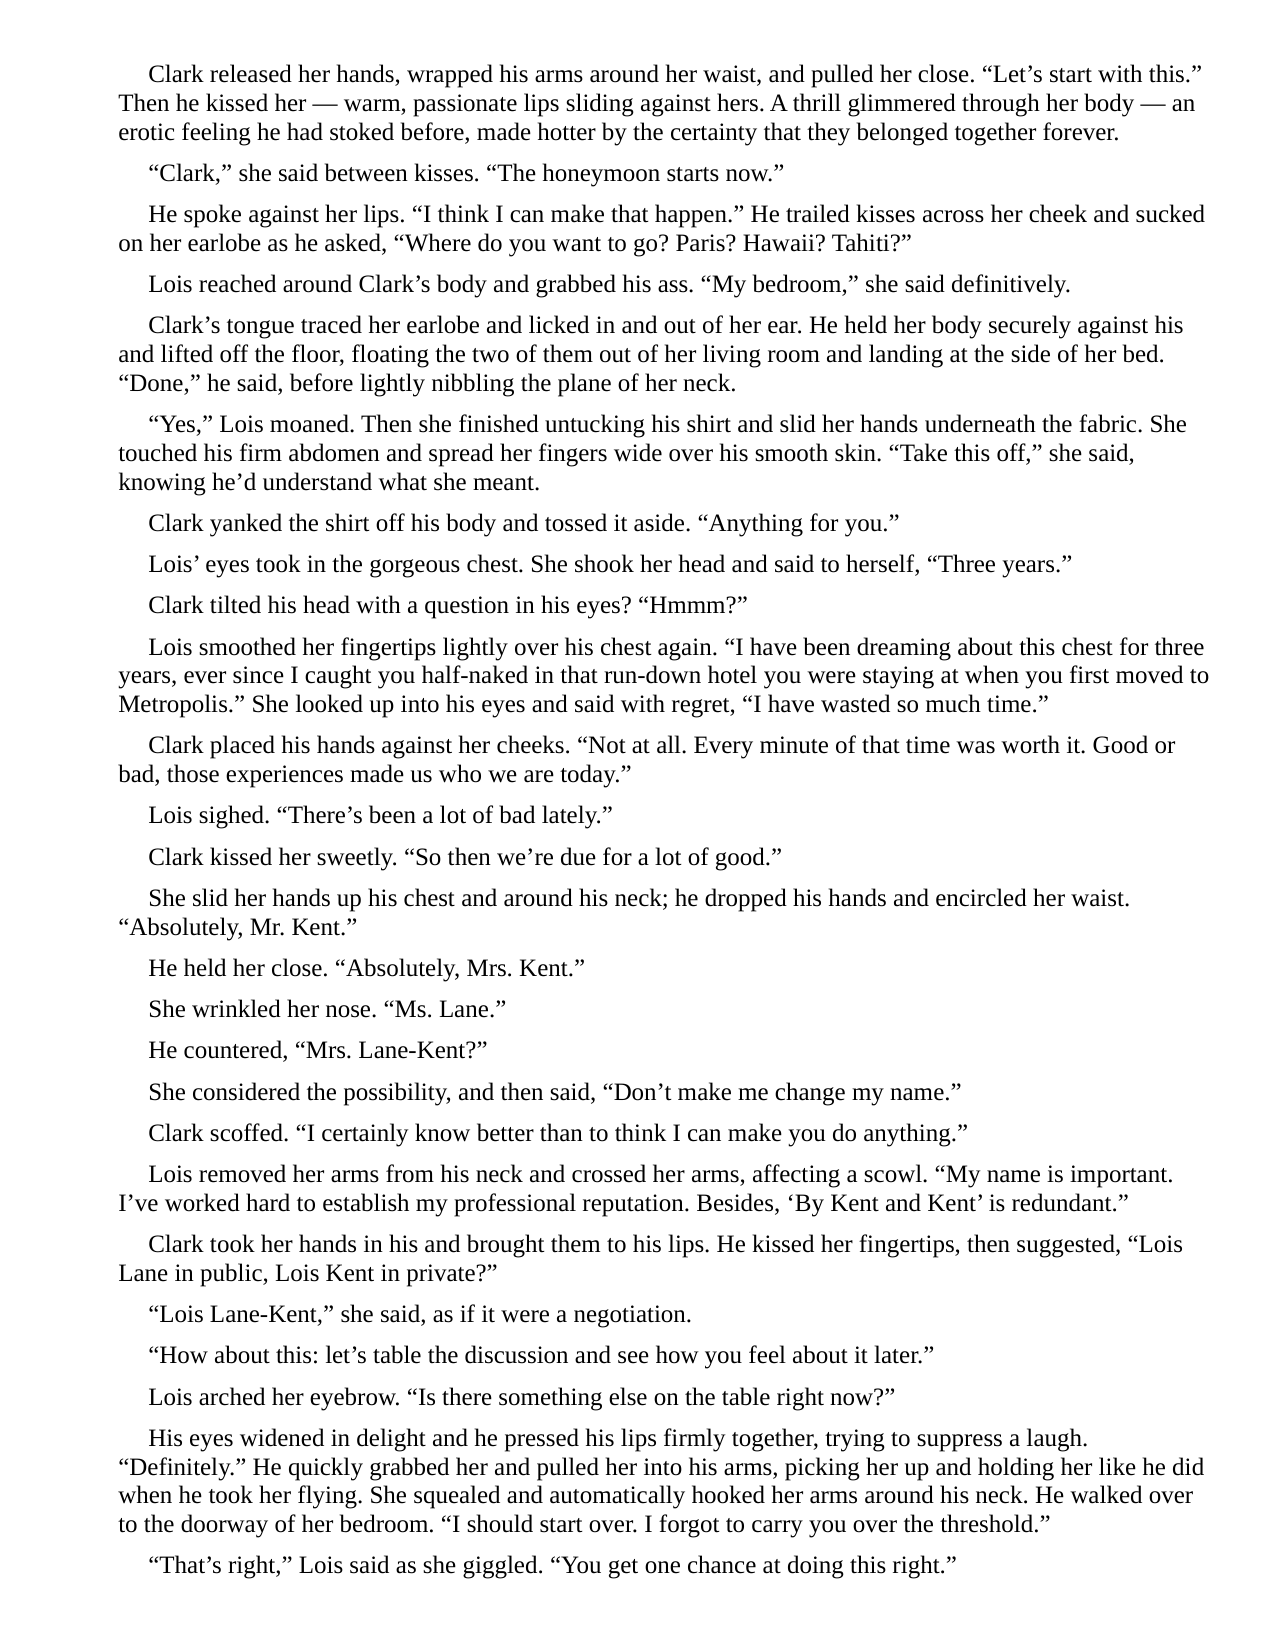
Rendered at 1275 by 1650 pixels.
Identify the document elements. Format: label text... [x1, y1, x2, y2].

text Clark kissed her sweetly. “So then we’re due for a lot of good.” [118, 842, 1216, 870]
text He spoke against her lips. “I think I can make that happen.” He trailed kisses across her cheek and sucked on her earlobe as he asked, “Where do you want to go? Paris? Hawaii? Tahiti?” [118, 199, 1216, 257]
text Lois removed her arms from his neck and crossed her arms, affecting a scowl. “My name is important. I’ve worked hard to establish my professional reputation. Besides, ‘By Kent and Kent’ is redundant.” [118, 1159, 1216, 1217]
text “How about this: let’s table the discussion and see how you feel about it later.” [118, 1340, 1216, 1369]
text Clark released her hands, wrapped his arms around her waist, and pulled her close. “Let’s start with this.” Then he kissed her — warm, passionate lips sliding against hers. A thrill glimmered through her body — an erotic feeling he had stoked before, made hotter by the certainty that they belonged together forever. [118, 59, 1216, 145]
text She considered the possibility, and then said, “Don’t make me change my name.” [118, 1077, 1216, 1105]
text He countered, “Mrs. Lane-Kent?” [118, 1035, 1216, 1064]
text “Yes,” Lois moaned. Then she finished untucking his shirt and slid her hands underneath the fabric. She touched his firm abdomen and spread her fingers wide over his smooth skin. “Take this off,” she said, knowing he’d understand what she meant. [118, 409, 1216, 495]
text Clark tilted his head with a question in his eyes? “Hmmm?” [118, 590, 1216, 619]
text He held her close. “Absolutely, Mrs. Kent.” [118, 953, 1216, 982]
text Lois sighed. “There’s been a lot of bad lately.” [118, 800, 1216, 829]
text Lois’ eyes took in the gorgeous chest. She shook her head and said to herself, “Three years.” [118, 549, 1216, 578]
text Lois arched her eyebrow. “Is there something else on the table right now?” [118, 1382, 1216, 1410]
text She wrinkled her nose. “Ms. Lane.” [118, 994, 1216, 1023]
text Lois reached around Clark’s body and grabbed his ass. “My bedroom,” she said definitively. [118, 269, 1216, 298]
text Clark took her hands in his and brought them to his lips. He kissed her fingertips, then suggested, “Lois Lane in public, Lois Kent in private?” [118, 1229, 1216, 1287]
text “Lois Lane-Kent,” she said, as if it were a negotiation. [118, 1299, 1216, 1328]
text She slid her hands up his chest and around his neck; he dropped his hands and encircled her waist. “Absolutely, Mr. Kent.” [118, 883, 1216, 940]
text Lois smoothed her fingertips lightly over his chest again. “I have been dreaming about this chest for three years, ever since I caught you half-naked in that run-down hotel you were staying at when you first moved to Metropolis.” She looked up into his eyes and said with regret, “I have wasted so much time.” [118, 632, 1216, 718]
text “That’s right,” Lois said as she giggled. “You get one chance at doing this right.” [118, 1550, 1216, 1579]
text Clark scoffed. “I certainly know better than to think I can make you do anything.” [118, 1118, 1216, 1147]
text “Clark,” she said between kisses. “The honeymoon starts now.” [118, 158, 1216, 187]
text Clark yanked the shirt off his body and tossed it aside. “Anything for you.” [118, 508, 1216, 537]
text Clark’s tongue traced her earlobe and licked in and out of her ear. He held her body securely against his and lifted off the floor, floating the two of them out of her living room and landing at the side of her bed. “Done,” he said, before lightly nibbling the plane of her neck. [118, 310, 1216, 397]
text His eyes widened in delight and he pressed his lips firmly together, trying to suppress a laugh. “Definitely.” He quickly grabbed her and pulled her into his arms, picking her up and holding her like he did when he took her flying. She squealed and automatically hooked her arms around his neck. He walked over to the doorway of her bedroom. “I should start over. I forgot to carry you over the threshold.” [118, 1423, 1216, 1538]
text Clark placed his hands against her cheeks. “Not at all. Every minute of that time was worth it. Good or bad, those experiences made us who we are today.” [118, 730, 1216, 788]
